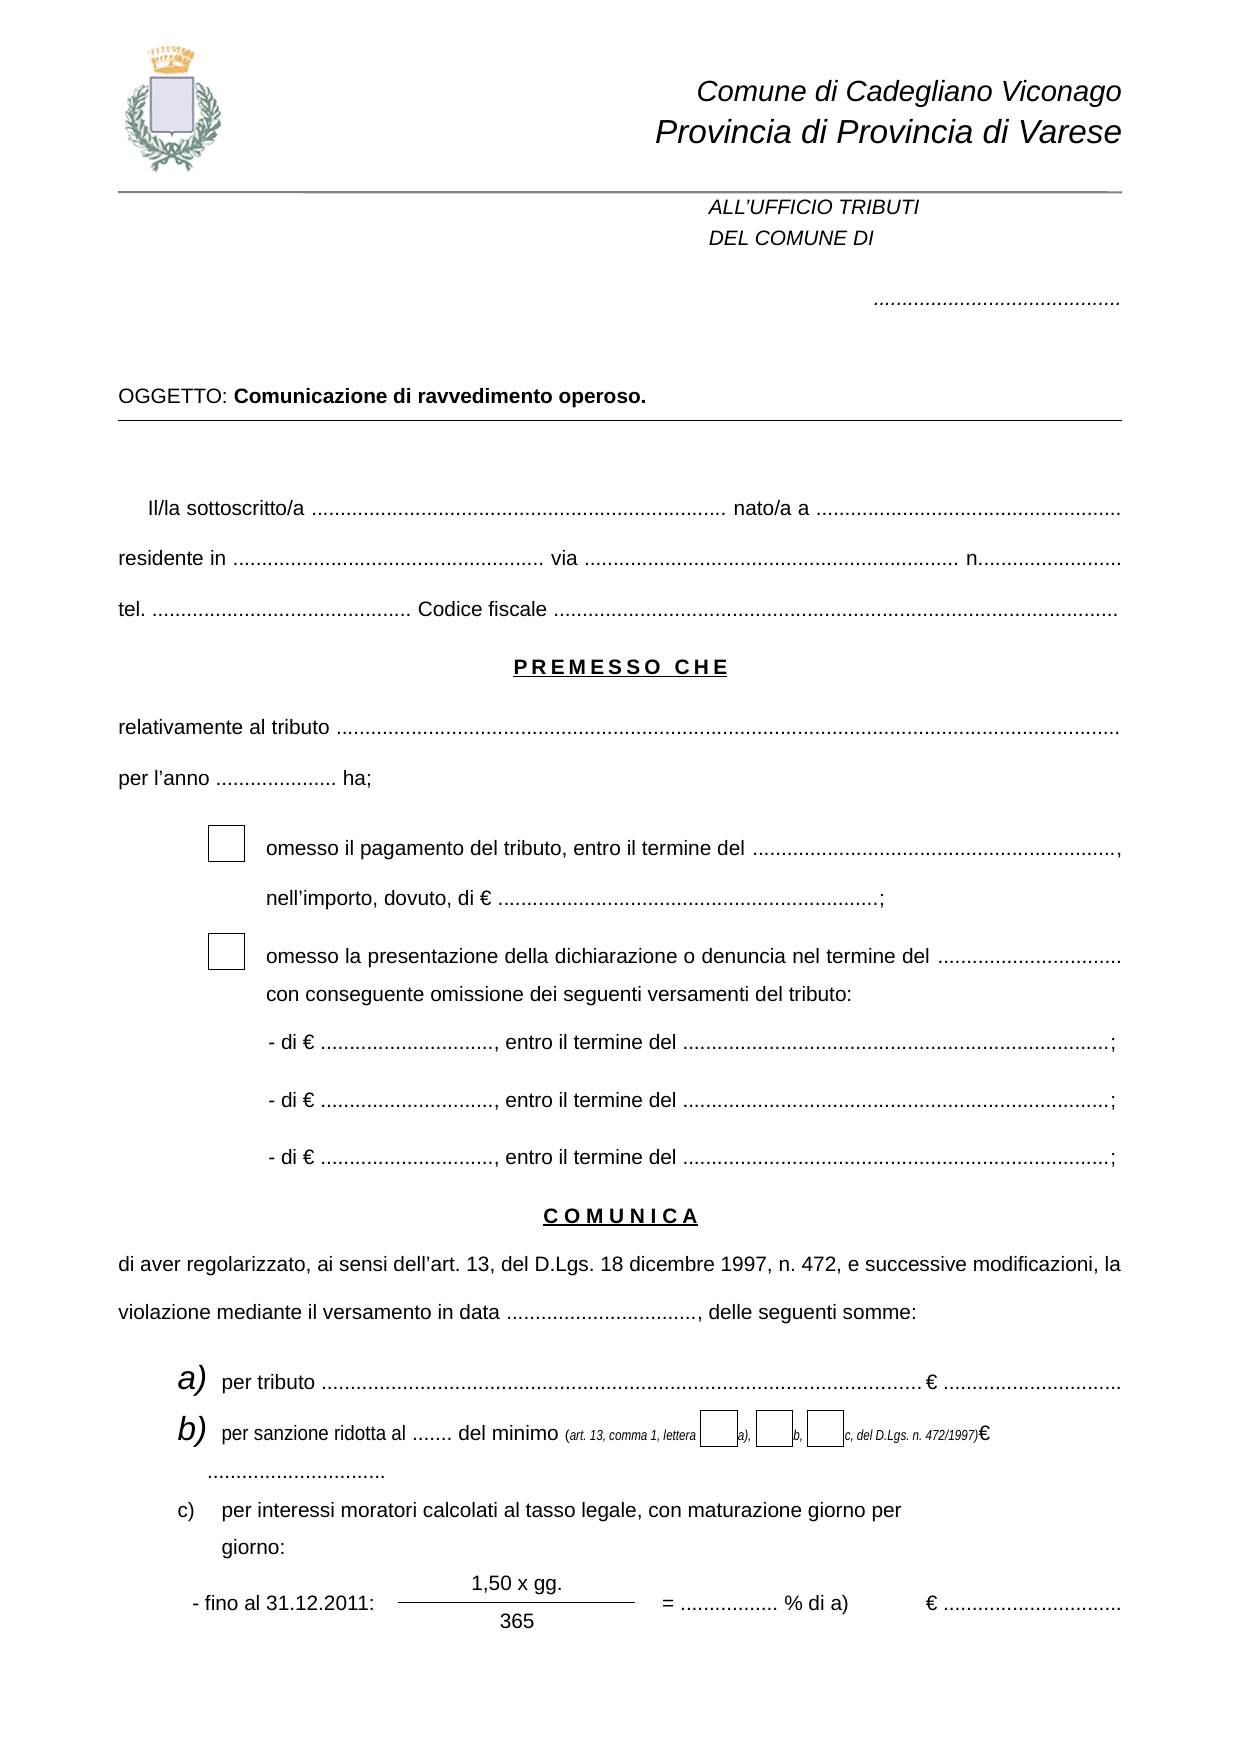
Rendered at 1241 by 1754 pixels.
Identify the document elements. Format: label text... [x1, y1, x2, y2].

text giorno: [221, 1535, 1122, 1559]
text - fino al 31.12.2011: = ................. % di a) € ............................... [843, 1595, 1122, 1614]
text C O M U N I C A [118, 1203, 1122, 1227]
text PREMESSO CHE [118, 655, 1122, 679]
picture [122, 43, 224, 175]
list per sanzione ridotta al ....... del minimo (art. 13, comma 1, lettera a), b, c, del D.Lgs. n. 472/1997) € ............................... [177, 1409, 1122, 1486]
text ALL’UFFICIO TRIBUTI [709, 195, 1122, 219]
text DEL COMUNE DI [709, 226, 1122, 250]
text 1,50 x gg. [192, 1571, 1122, 1595]
text relativamente al tributo ........................................................................................................................................ per l’anno ..................... ha; [118, 703, 1122, 792]
text omesso la presentazione della dichiarazione o denuncia nel termine del ................................ con conseguente omissione dei seguenti versamenti del tributo: [118, 932, 1122, 1006]
list per interessi moratori calcolati al tasso legale, con maturazione giorno per [177, 1498, 1122, 1522]
text - di € .............................., entro il termine del ..........................................................................; [118, 1076, 1122, 1114]
text - di € .............................., entro il termine del ..........................................................................; [118, 1133, 1122, 1172]
text OGGETTO: Comunicazione di ravvedimento operoso. [118, 384, 1122, 408]
text Il/la sottoscritto/a ........................................................................ nato/a a ..................................................... residente in ...................................................... via ................................................................. n......................... tel. ............................................. Codice fiscale .................................................................................................. [118, 484, 1122, 623]
text - fino al 31.12.2011: = ................. % di a) € ............................... [192, 1595, 845, 1614]
text - di € .............................., entro il termine del ..........................................................................; [118, 1018, 1122, 1057]
text di aver regolarizzato, ai sensi dell’art. 13, del D.Lgs. 18 dicembre 1997, n. 472, e successive modificazioni, la violazione mediante il versamento in data ................................., delle seguenti somme: [118, 1252, 1122, 1326]
text omesso il pagamento del tributo, entro il termine del ..............................................................., nell’importo, dovuto, di € ..................................................................; [118, 824, 1122, 913]
text 365 [192, 1614, 1122, 1633]
text ........................................... [118, 274, 1122, 312]
list per tributo € ............................... [177, 1358, 1122, 1396]
